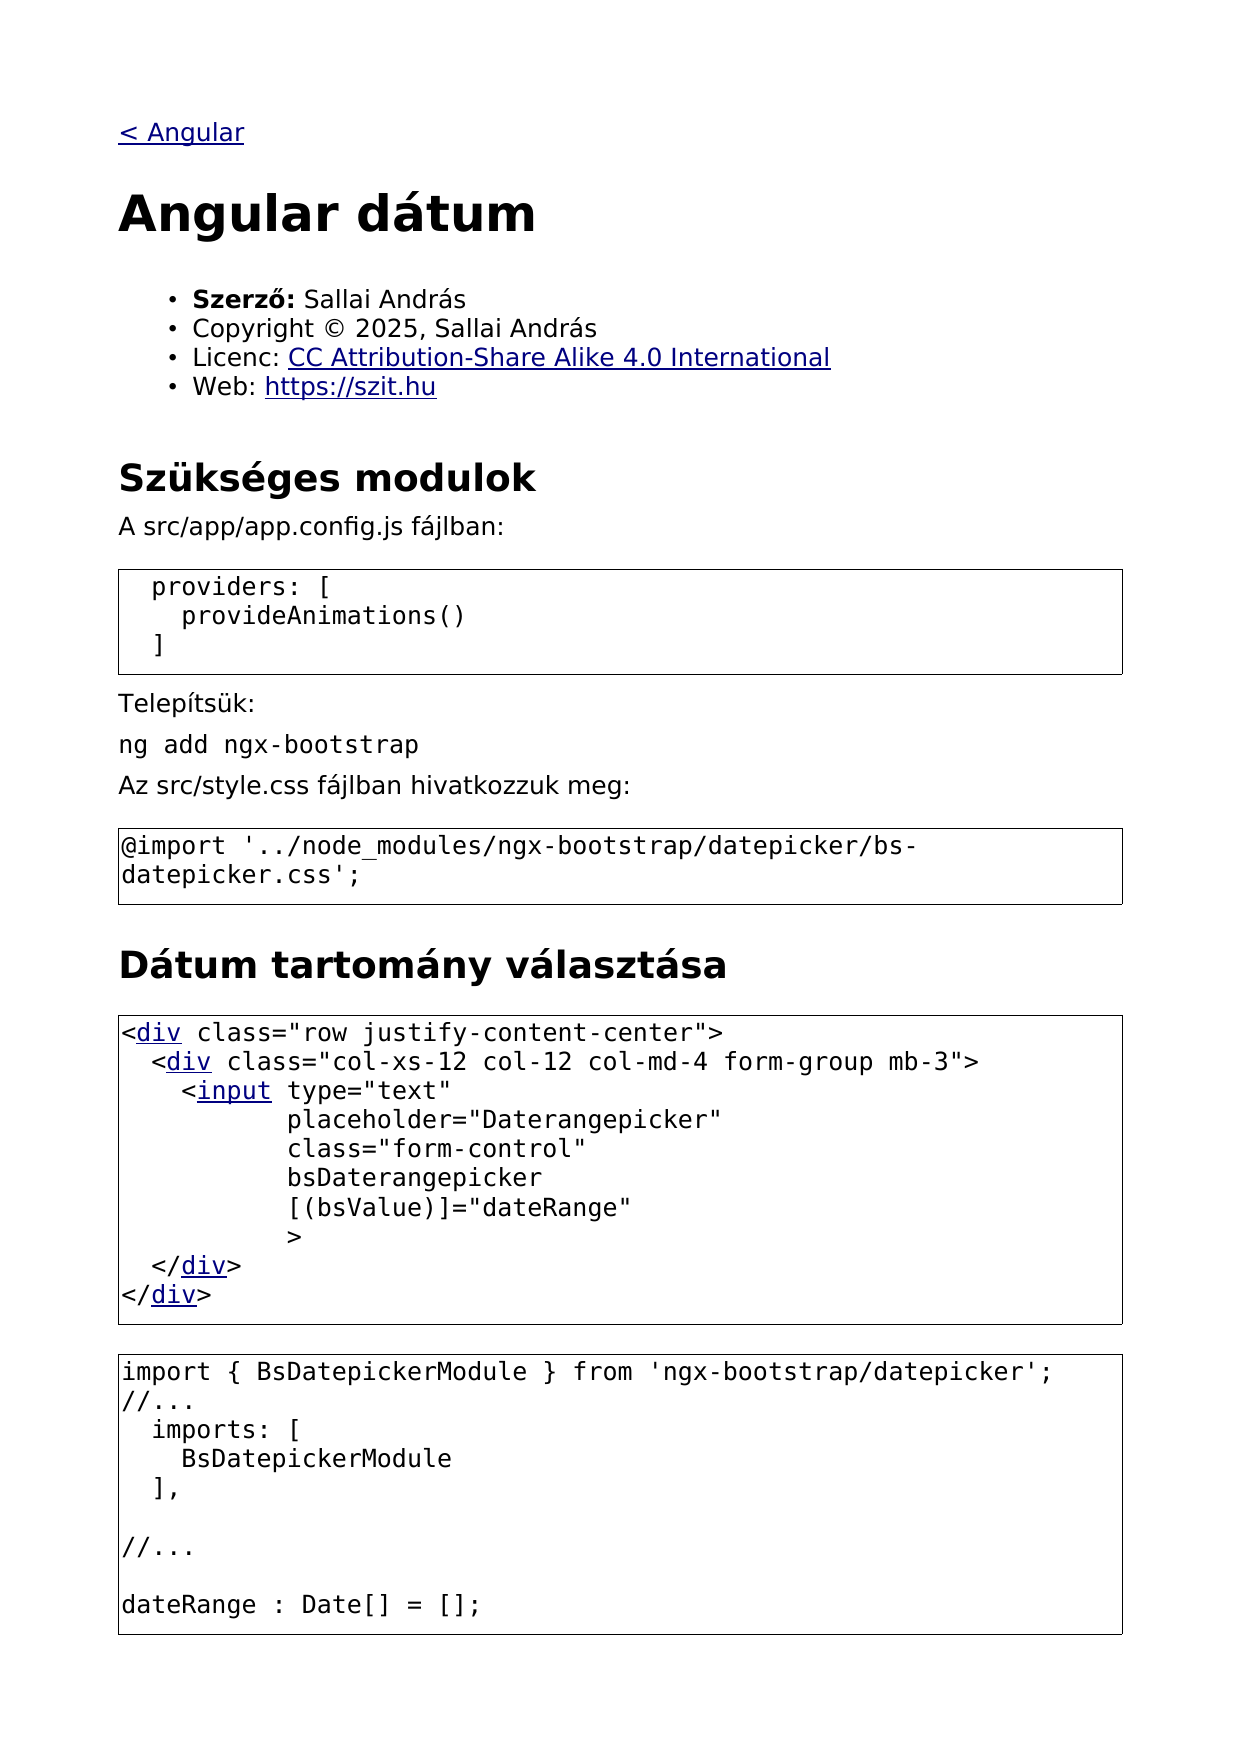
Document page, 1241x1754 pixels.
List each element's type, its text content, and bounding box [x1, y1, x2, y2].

table_header <div class="row justify-content-center"> <div class="col-xs-12 col-12 col-md-4 form-group mb-3"> <input type="text" placeholder="Daterangepicker" class="form-control" bsDaterangepicker [(bsValue)]="dateRange" > </div> </div> [119, 1016, 1122, 1324]
subtitle Szükséges modulok [118, 456, 1122, 500]
list Web: https://szit.hu [177, 372, 1122, 402]
list Szerző: Sallai András [177, 285, 1122, 314]
list Copyright © 2025, Sallai András [177, 314, 1122, 343]
text < Angular [118, 118, 1122, 147]
subtitle Angular dátum [118, 185, 1122, 243]
list Licenc: CC Attribution-Share Alike 4.0 International [177, 343, 1122, 372]
text Telepítsük: [118, 689, 1122, 718]
text A src/app/app.config.js fájlban: [118, 512, 1122, 541]
table_header @import '../node_modules/ngx-bootstrap/datepicker/bs-datepicker.css'; [119, 829, 1122, 904]
table_header import { BsDatepickerModule } from 'ngx-bootstrap/datepicker'; //... imports: [ BsDatepickerModule ], //... dateRange : Date[] = []; [119, 1355, 1122, 1634]
text ng add ngx-bootstrap [118, 731, 1122, 760]
subtitle Dátum tartomány választása [118, 944, 1122, 987]
text Az src/style.css fájlban hivatkozzuk meg: [118, 771, 1122, 801]
table_header providers: [ provideAnimations() ] [119, 570, 1122, 674]
